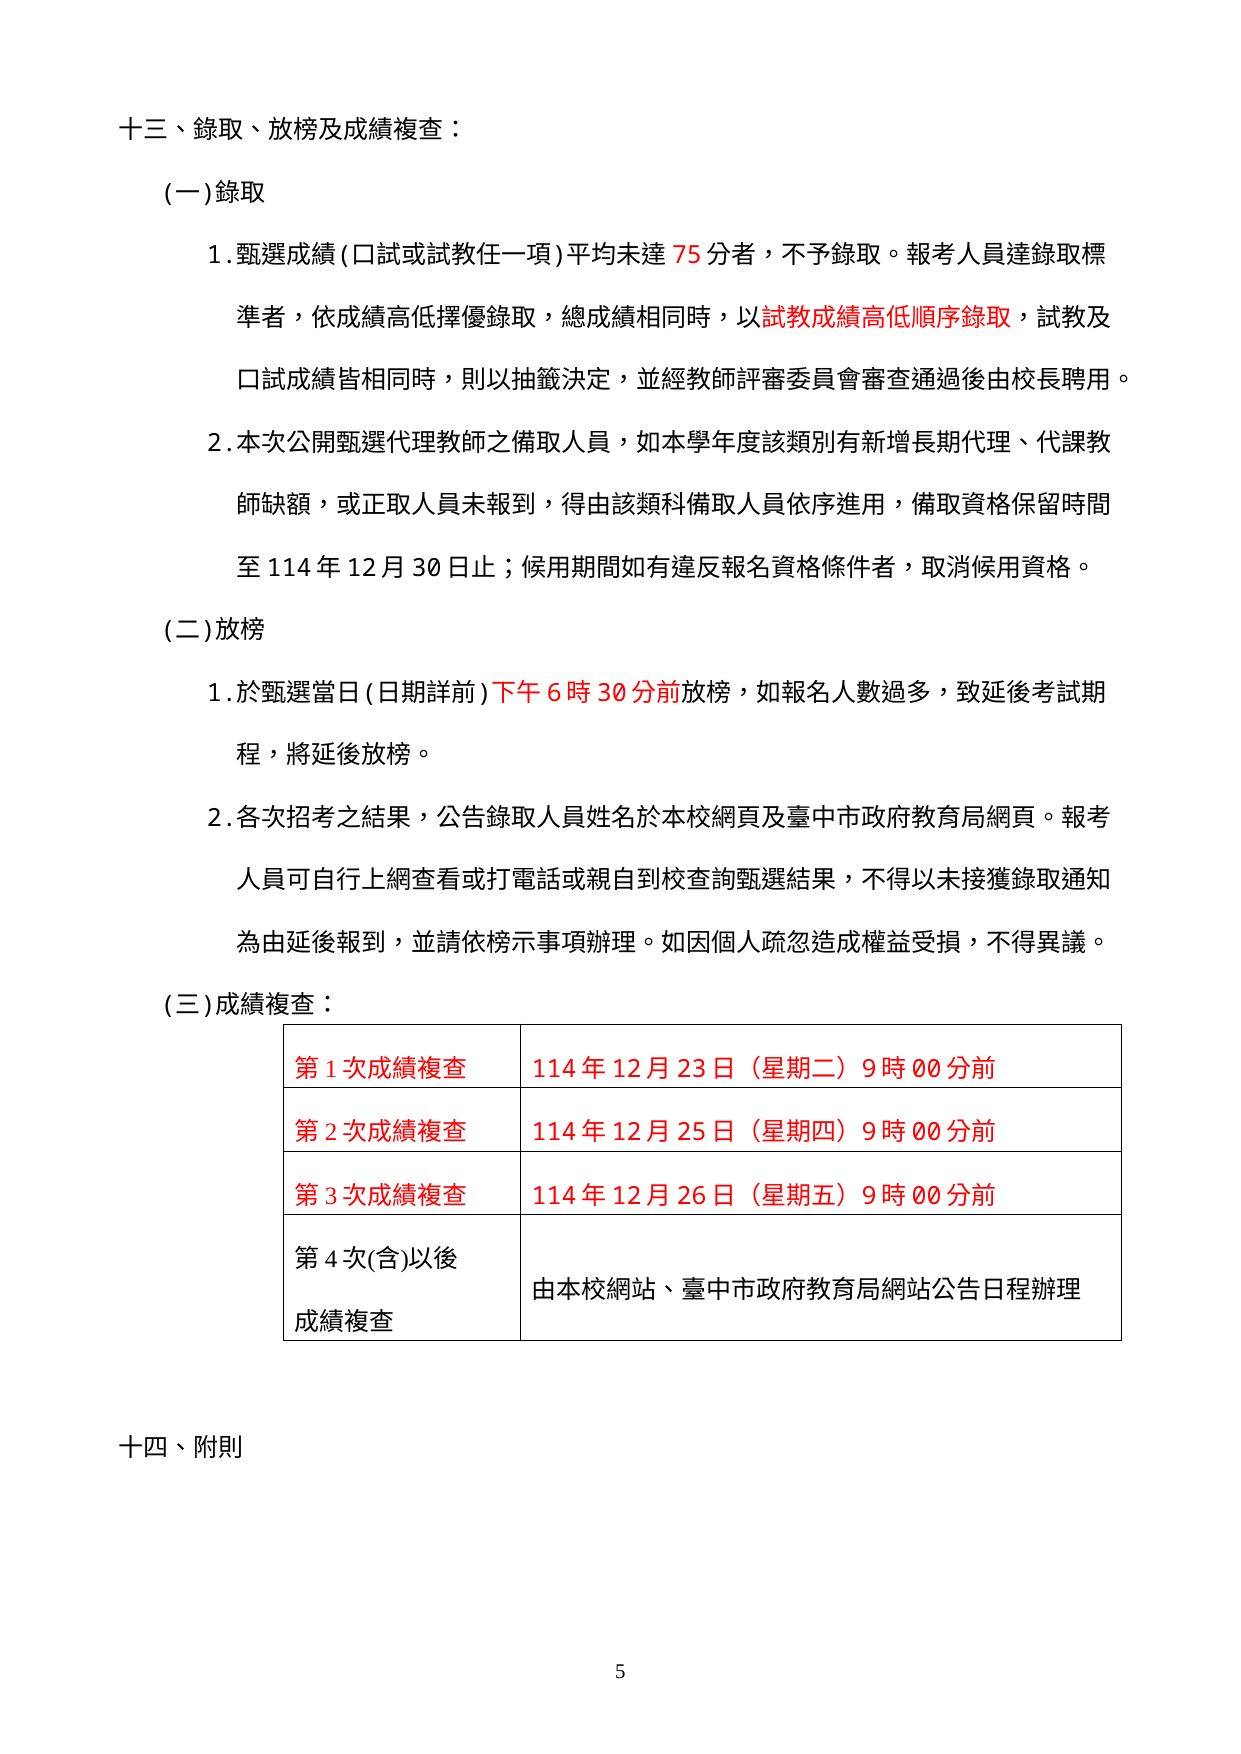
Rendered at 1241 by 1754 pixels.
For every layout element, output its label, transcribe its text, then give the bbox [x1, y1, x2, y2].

text 十四、附則 [118, 1404, 1122, 1466]
text 1.甄選成績(口試或試教任一項)平均未達75分者，不予錄取。報考人員達錄取標準者，依成績高低擇優錄取，總成績相同時，以試教成績高低順序錄取，試教及口試成績皆相同時，則以抽籤決定，並經教師評審委員會審查通過後由校長聘用。 [207, 211, 1122, 398]
text (一)錄取 [160, 148, 1122, 211]
table_cell 第4次(含)以後 成績複查 [284, 1215, 520, 1340]
table_cell 第3次成績複查 [284, 1152, 520, 1214]
table_header 114年12月23日（星期二）9時00分前 [521, 1025, 1121, 1087]
text 2.各次招考之結果，公告錄取人員姓名於本校網頁及臺中市政府教育局網頁。報考人員可自行上網查看或打電話或親自到校查詢甄選結果，不得以未接獲錄取通知為由延後報到，並請依榜示事項辦理。如因個人疏忽造成權益受損，不得異議。 [207, 773, 1122, 961]
text 2.本次公開甄選代理教師之備取人員，如本學年度該類別有新增長期代理、代課教師缺額，或正取人員未報到，得由該類科備取人員依序進用，備取資格保留時間至114年12月30日止；候用期間如有違反報名資格條件者，取消候用資格。 [207, 398, 1122, 586]
table_header 第1次成績複查 [284, 1025, 520, 1087]
table_cell 第2次成績複查 [284, 1088, 520, 1151]
table_cell 114年12月26日（星期五）9時00分前 [521, 1152, 1121, 1214]
table_cell 由本校網站、臺中市政府教育局網站公告日程辦理 [521, 1215, 1121, 1340]
text 十三、錄取、放榜及成績複查： [118, 86, 1122, 148]
text (二)放榜 [160, 586, 1122, 648]
text (三)成績複查： [160, 961, 1122, 1023]
text 1.於甄選當日(日期詳前)下午6時30分前放榜，如報名人數過多，致延後考試期程，將延後放榜。 [207, 648, 1122, 773]
table_cell 114年12月25日（星期四）9時00分前 [521, 1088, 1121, 1151]
